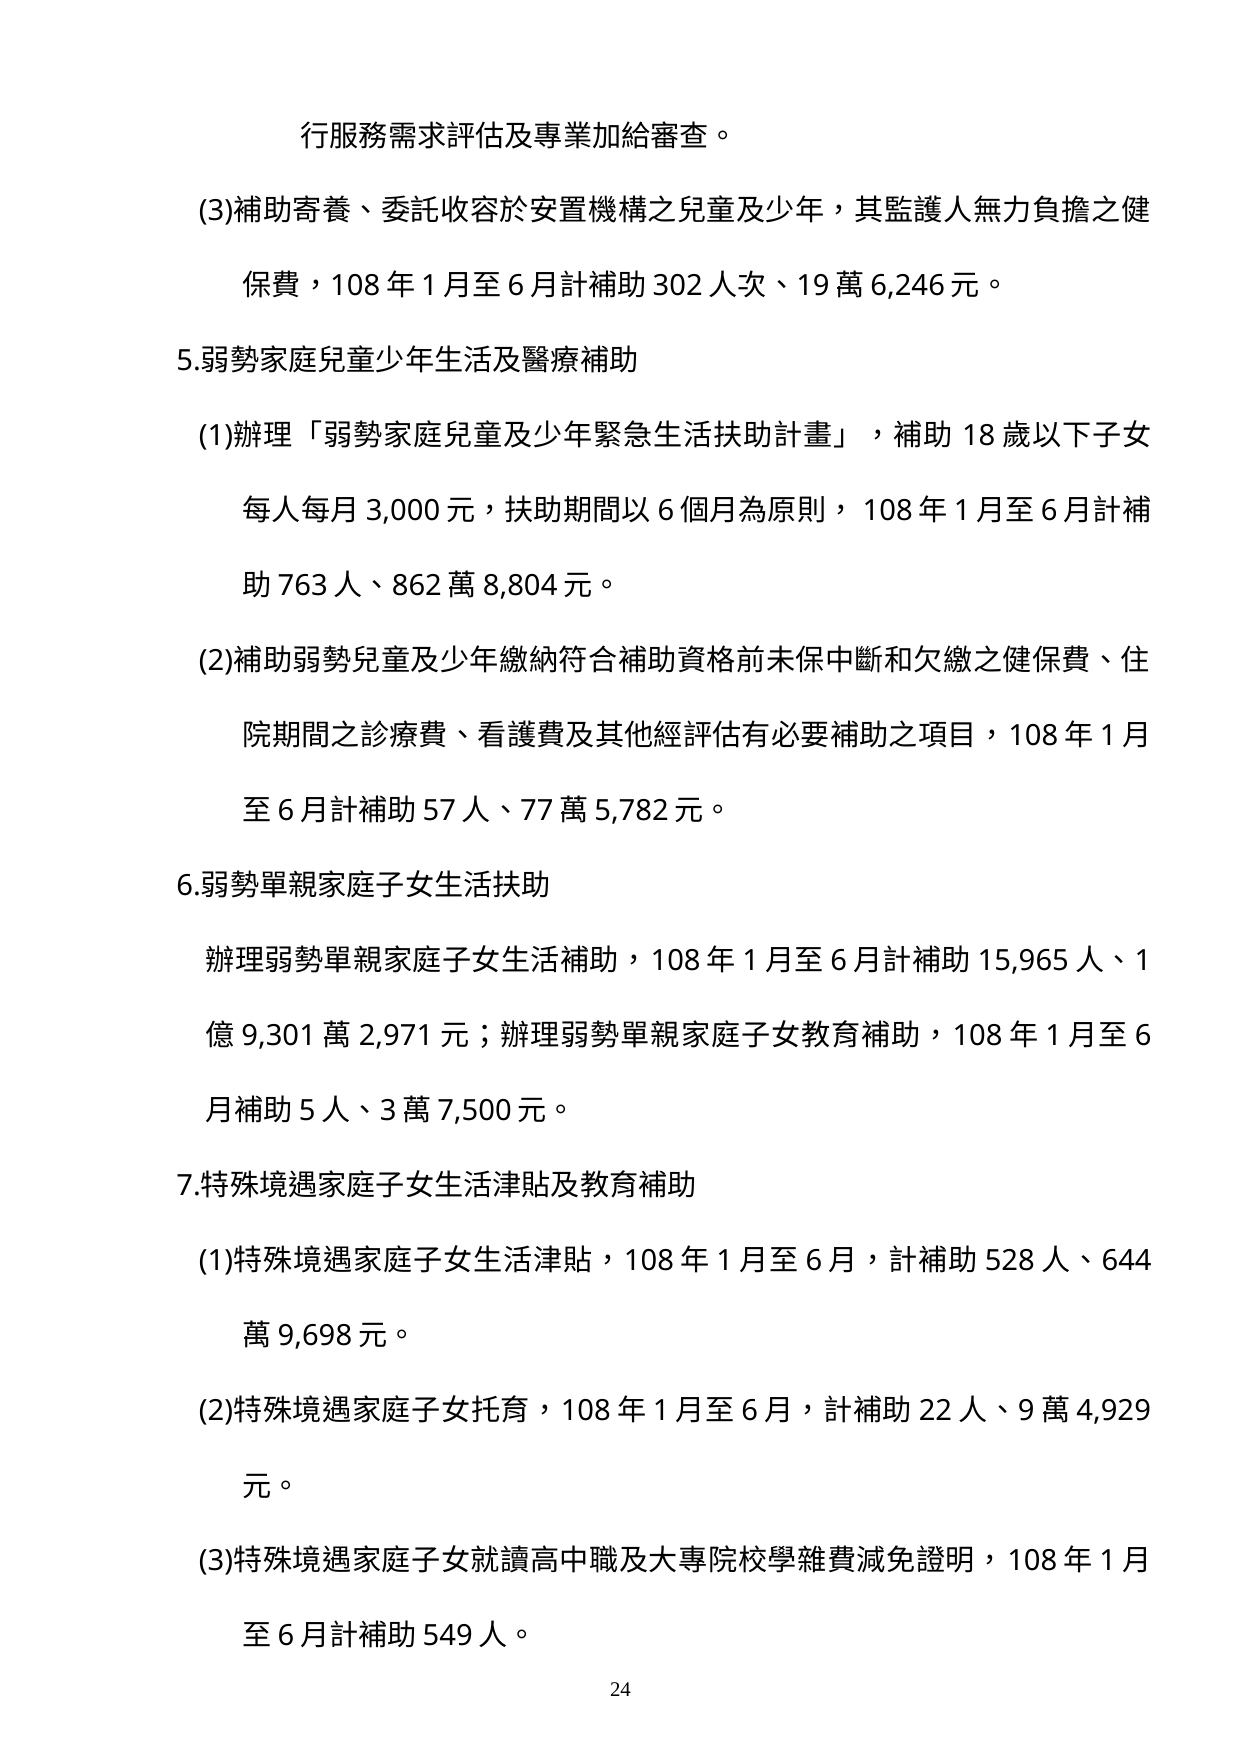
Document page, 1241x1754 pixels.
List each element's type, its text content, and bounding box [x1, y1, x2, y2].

text 5.弱勢家庭兒童少年生活及醫療補助 [176, 314, 1152, 389]
text (3)特殊境遇家庭子女就讀高中職及大專院校學雜費減免證明，108年1月至6月計補助549人。 [199, 1514, 1152, 1664]
text (3)補助寄養、委託收容於安置機構之兒童及少年，其監護人無力負擔之健保費，108年1月至6月計補助302人次、19萬6,246元。 [199, 164, 1152, 314]
text (1)特殊境遇家庭子女生活津貼，108年1月至6月，計補助528人、644萬9,698元。 [199, 1214, 1152, 1364]
text (1)辦理「弱勢家庭兒童及少年緊急生活扶助計畫」，補助18歲以下子女每人每月3,000元，扶助期間以6個月為原則， 108年1月至6月計補助763人、862萬8,804元。 [199, 389, 1152, 614]
text 6.弱勢單親家庭子女生活扶助 辦理弱勢單親家庭子女生活補助，108年1月至6月計補助15,965人、1億9,301萬2,971元；辦理弱勢單親家庭子女教育補助，108年1月至6月補助5人、3萬7,500元。 [176, 839, 1152, 1139]
text (2)補助弱勢兒童及少年繳納符合補助資格前未保中斷和欠繳之健保費、住院期間之診療費、看護費及其他經評估有必要補助之項目，108年1月至6月計補助57人、77萬5,782元。 [199, 614, 1152, 839]
text 行服務需求評估及專業加給審查。 [271, 89, 1152, 164]
text 7.特殊境遇家庭子女生活津貼及教育補助 [176, 1139, 1152, 1214]
text (2)特殊境遇家庭子女托育，108年1月至6月，計補助22人、9萬4,929元。 [199, 1364, 1152, 1514]
